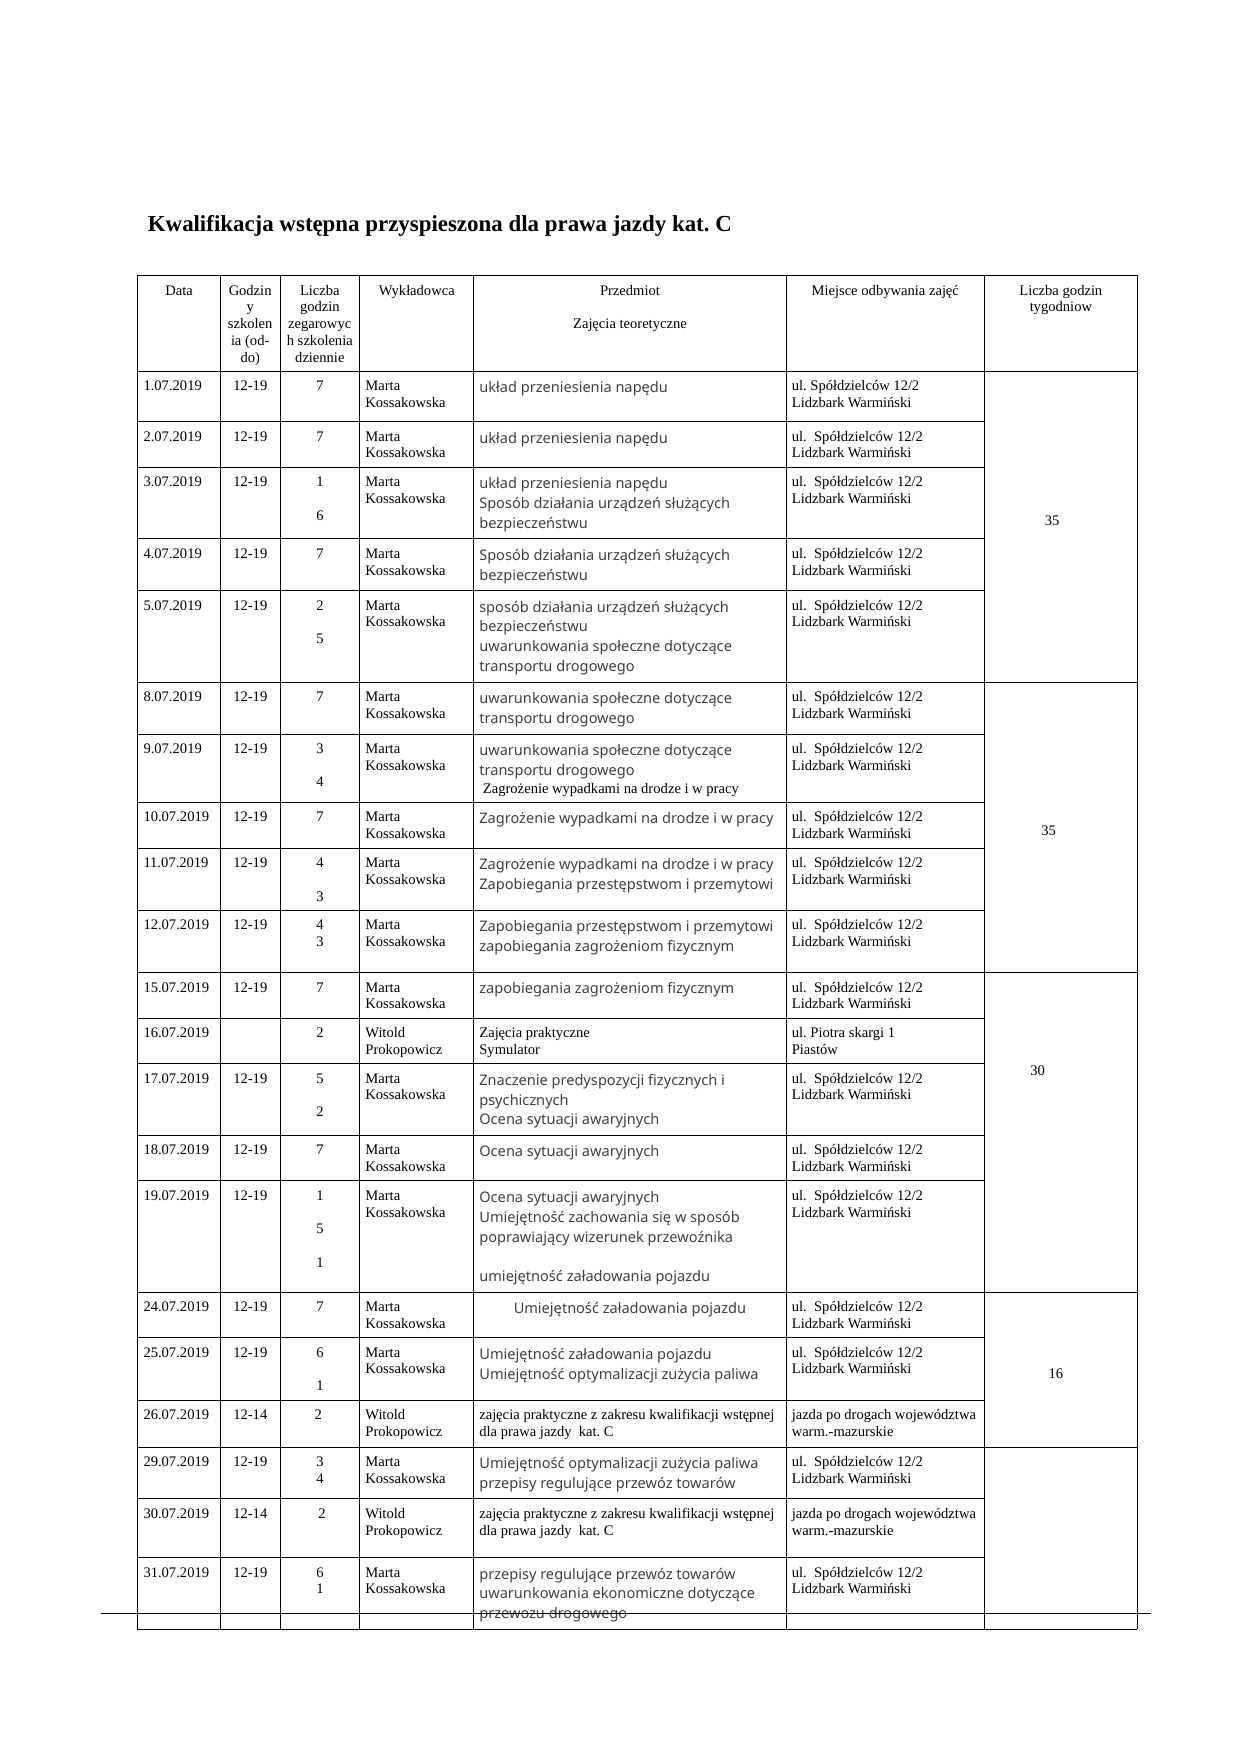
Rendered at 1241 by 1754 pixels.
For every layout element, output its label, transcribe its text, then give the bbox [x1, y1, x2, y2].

table_cell 35 [985, 372, 1137, 682]
table_cell [281, 1614, 359, 1629]
table_cell Witold Prokopowicz [360, 1401, 473, 1447]
table_cell Marta Kossakowska [360, 1136, 473, 1180]
table_cell 18.07.2019 [138, 1136, 220, 1180]
table_cell 12-19 [221, 1064, 280, 1135]
table_cell 10.07.2019 [138, 803, 220, 847]
table_cell 15.07.2019 [138, 973, 220, 1018]
table_cell 12-19 [221, 911, 280, 972]
table_cell 16.07.2019 [138, 1019, 220, 1063]
table_cell 7 [281, 803, 359, 847]
table_cell 3.07.2019 [138, 468, 220, 538]
table_header Liczba godzin tygodniow [985, 276, 1137, 371]
table_cell 1 6 [281, 468, 359, 538]
table_cell 12-19 [221, 735, 280, 802]
table_cell [138, 1614, 220, 1629]
table_cell 9.07.2019 [138, 735, 220, 802]
table_cell ul. Spółdzielców 12/2 Lidzbark Warmiński [787, 911, 984, 972]
table_cell 5.07.2019 [138, 591, 220, 682]
table_cell ul. Spółdzielców 12/2 Lidzbark Warmiński [787, 1064, 984, 1135]
table_cell Sposób działania urządzeń służących bezpieczeństwu [474, 539, 786, 590]
table_cell 17.07.2019 [138, 1064, 220, 1135]
table_cell ul. Spółdzielców 12/2 Lidzbark Warmiński [787, 849, 984, 910]
table_cell Ocena sytuacji awaryjnych Umiejętność zachowania się w sposób poprawiający wizerunek przewoźnika umiejętność załadowania pojazdu [474, 1181, 786, 1292]
table_cell 12-19 [221, 683, 280, 733]
text Kwalifikacja wstępna przyspieszona dla prawa jazdy kat. C [148, 210, 1137, 237]
table_cell ul. Spółdzielców 12/2 Lidzbark Warmiński [787, 1136, 984, 1180]
table_cell 8.07.2019 [138, 683, 220, 733]
table_cell 12-19 [221, 973, 280, 1018]
table_cell ul. Spółdzielców 12/2 Lidzbark Warmiński [787, 591, 984, 682]
table_cell 12-19 [221, 372, 280, 421]
table_cell 1.07.2019 [138, 372, 220, 421]
table_cell 4 3 [281, 849, 359, 910]
table_cell 30 [985, 973, 1137, 1292]
table_cell zajęcia praktyczne z zakresu kwalifikacji wstępnej dla prawa jazdy kat. C [474, 1401, 786, 1447]
table_cell Umiejętność optymalizacji zużycia paliwa przepisy regulujące przewóz towarów [474, 1448, 786, 1498]
table_header Data [138, 276, 220, 371]
table_cell Witold Prokopowicz [360, 1019, 473, 1063]
table_cell 12.07.2019 [138, 911, 220, 972]
table_cell 4.07.2019 [138, 539, 220, 590]
table_cell 11.07.2019 [138, 849, 220, 910]
table_cell Marta Kossakowska [360, 1448, 473, 1498]
table_cell 7 [281, 1293, 359, 1337]
table_cell [221, 1614, 280, 1629]
table_cell 2 [281, 1019, 359, 1063]
table_cell Marta Kossakowska [360, 372, 473, 421]
table_cell 25.07.2019 [138, 1338, 220, 1399]
table_cell sposób działania urządzeń służących bezpieczeństwu uwarunkowania społeczne dotyczące transportu drogowego [474, 591, 786, 682]
table_cell 12-19 [221, 1558, 280, 1613]
table_cell 12-14 [221, 1499, 280, 1557]
table_cell Marta Kossakowska [360, 1293, 473, 1337]
table_cell zajęcia praktyczne z zakresu kwalifikacji wstępnej dla prawa jazdy kat. C [474, 1499, 786, 1557]
table_cell Marta Kossakowska [360, 803, 473, 847]
table_cell 12-19 [221, 1448, 280, 1498]
table_cell ul. Spółdzielców 12/2 Lidzbark Warmiński [787, 1448, 984, 1498]
table_cell jazda po drogach województwa warm.-mazurskie [787, 1401, 984, 1447]
table_cell Marta Kossakowska [360, 1181, 473, 1292]
table_cell 1 5 1 [281, 1181, 359, 1292]
table_cell Marta Kossakowska [360, 683, 473, 733]
table_cell ul. Piotra skargi 1 Piastów [787, 1019, 984, 1063]
table_cell 31.07.2019 [138, 1558, 220, 1613]
table_cell [985, 1448, 1137, 1613]
table_cell Marta Kossakowska [360, 539, 473, 590]
table_cell 7 [281, 372, 359, 421]
table_cell [221, 1019, 280, 1063]
table_cell Zajęcia praktyczne Symulator [474, 1019, 786, 1063]
table_cell 2 [281, 1499, 359, 1557]
table_cell Umiejętność załadowania pojazdu Umiejętność optymalizacji zużycia paliwa [474, 1338, 786, 1399]
table_cell ul. Spółdzielców 12/2 Lidzbark Warmiński [787, 973, 984, 1018]
table_cell 7 [281, 422, 359, 467]
table_cell Marta Kossakowska [360, 911, 473, 972]
table_cell ul. Spółdzielców 12/2 Lidzbark Warmiński [787, 539, 984, 590]
table_cell 12-19 [221, 1338, 280, 1399]
table_cell ul. Spółdzielców 12/2 Lidzbark Warmiński [787, 1558, 984, 1613]
table_cell [787, 1614, 984, 1629]
table_cell ul. Spółdzielców 12/2 Lidzbark Warmiński [787, 1293, 984, 1337]
table_cell 35 [985, 683, 1137, 972]
table_cell 3 4 [281, 1448, 359, 1498]
table_cell uwarunkowania społeczne dotyczące transportu drogowego [474, 683, 786, 733]
table_cell Marta Kossakowska [360, 849, 473, 910]
table_header Miejsce odbywania zajęć [787, 276, 984, 371]
table_cell ul. Spółdzielców 12/2 Lidzbark Warmiński [787, 735, 984, 802]
table_cell [360, 1614, 473, 1629]
table_cell Marta Kossakowska [360, 973, 473, 1018]
table_cell Marta Kossakowska [360, 1558, 473, 1613]
table_cell ul. Spółdzielców 12/2 Lidzbark Warmiński [787, 422, 984, 467]
table_cell Znaczenie predyspozycji fizycznych i psychicznych Ocena sytuacji awaryjnych [474, 1064, 786, 1135]
table_cell Marta Kossakowska [360, 1338, 473, 1399]
table_cell 2 5 [281, 591, 359, 682]
table_cell Marta Kossakowska [360, 735, 473, 802]
table_cell układ przeniesienia napędu [474, 422, 786, 467]
table_cell 2.07.2019 [138, 422, 220, 467]
table_header Liczba godzin zegarowych szkolenia dziennie [281, 276, 359, 371]
table_cell Marta Kossakowska [360, 422, 473, 467]
table_header Przedmiot Zajęcia teoretyczne [474, 276, 786, 371]
table_cell 12-19 [221, 1136, 280, 1180]
table_cell 7 [281, 683, 359, 733]
table_cell 26.07.2019 [138, 1401, 220, 1447]
table_cell 12-19 [221, 1181, 280, 1292]
table_cell układ przeniesienia napędu Sposób działania urządzeń służących bezpieczeństwu [474, 468, 786, 538]
table_cell 6 1 [281, 1338, 359, 1399]
table_cell [985, 1614, 1137, 1629]
table_cell 19.07.2019 [138, 1181, 220, 1292]
table_cell 16 [985, 1293, 1137, 1447]
table_cell Witold Prokopowicz [360, 1499, 473, 1557]
table_cell 12-19 [221, 422, 280, 467]
table_cell uwarunkowania społeczne dotyczące transportu drogowego Zagrożenie wypadkami na drodze i w pracy [474, 735, 786, 802]
table_cell 12-19 [221, 539, 280, 590]
table_cell ul. Spółdzielców 12/2 Lidzbark Warmiński [787, 468, 984, 538]
table_cell jazda po drogach województwa warm.-mazurskie [787, 1499, 984, 1557]
table_cell 4 3 [281, 911, 359, 972]
table_cell przepisy regulujące przewóz towarów uwarunkowania ekonomiczne dotyczące przewozu drogowego [474, 1558, 786, 1613]
table_cell Umiejętność załadowania pojazdu [474, 1293, 786, 1337]
table_cell 12-14 [221, 1401, 280, 1447]
table_cell 24.07.2019 [138, 1293, 220, 1337]
table_cell ul. Spółdzielców 12/2 Lidzbark Warmiński [787, 372, 984, 421]
table_header Wykładowca [360, 276, 473, 371]
table_header Godziny szkolenia (od- do) [221, 276, 280, 371]
table_cell 6 1 [281, 1558, 359, 1613]
table_cell 7 [281, 973, 359, 1018]
table_cell Marta Kossakowska [360, 591, 473, 682]
table_cell ul. Spółdzielców 12/2 Lidzbark Warmiński [787, 1338, 984, 1399]
table_cell 12-19 [221, 468, 280, 538]
table_cell Ocena sytuacji awaryjnych [474, 1136, 786, 1180]
table_cell zapobiegania zagrożeniom fizycznym [474, 973, 786, 1018]
table_cell 7 [281, 539, 359, 590]
table_cell ul. Spółdzielców 12/2 Lidzbark Warmiński [787, 683, 984, 733]
table_cell 7 [281, 1136, 359, 1180]
table_cell 12-19 [221, 591, 280, 682]
table_cell ul. Spółdzielców 12/2 Lidzbark Warmiński [787, 803, 984, 847]
table_cell 12-19 [221, 849, 280, 910]
table_cell Marta Kossakowska [360, 1064, 473, 1135]
table_cell 29.07.2019 [138, 1448, 220, 1498]
table_cell przepisy regulujące przewóz towarów uwarunkowania ekonomiczne dotyczące przewozu drogowego [474, 1614, 786, 1629]
table_cell 12-19 [221, 1293, 280, 1337]
table_cell Marta Kossakowska [360, 468, 473, 538]
table_cell 12-19 [221, 803, 280, 847]
table_cell 30.07.2019 [138, 1499, 220, 1557]
table_cell Zagrożenie wypadkami na drodze i w pracy Zapobiegania przestępstwom i przemytowi [474, 849, 786, 910]
table_cell 3 4 [281, 735, 359, 802]
table_cell Zagrożenie wypadkami na drodze i w pracy [474, 803, 786, 847]
table_cell układ przeniesienia napędu [474, 372, 786, 421]
table_cell 5 2 [281, 1064, 359, 1135]
table_cell Zapobiegania przestępstwom i przemytowi zapobiegania zagrożeniom fizycznym [474, 911, 786, 972]
table_cell 2 [281, 1401, 359, 1447]
table_cell ul. Spółdzielców 12/2 Lidzbark Warmiński [787, 1181, 984, 1292]
